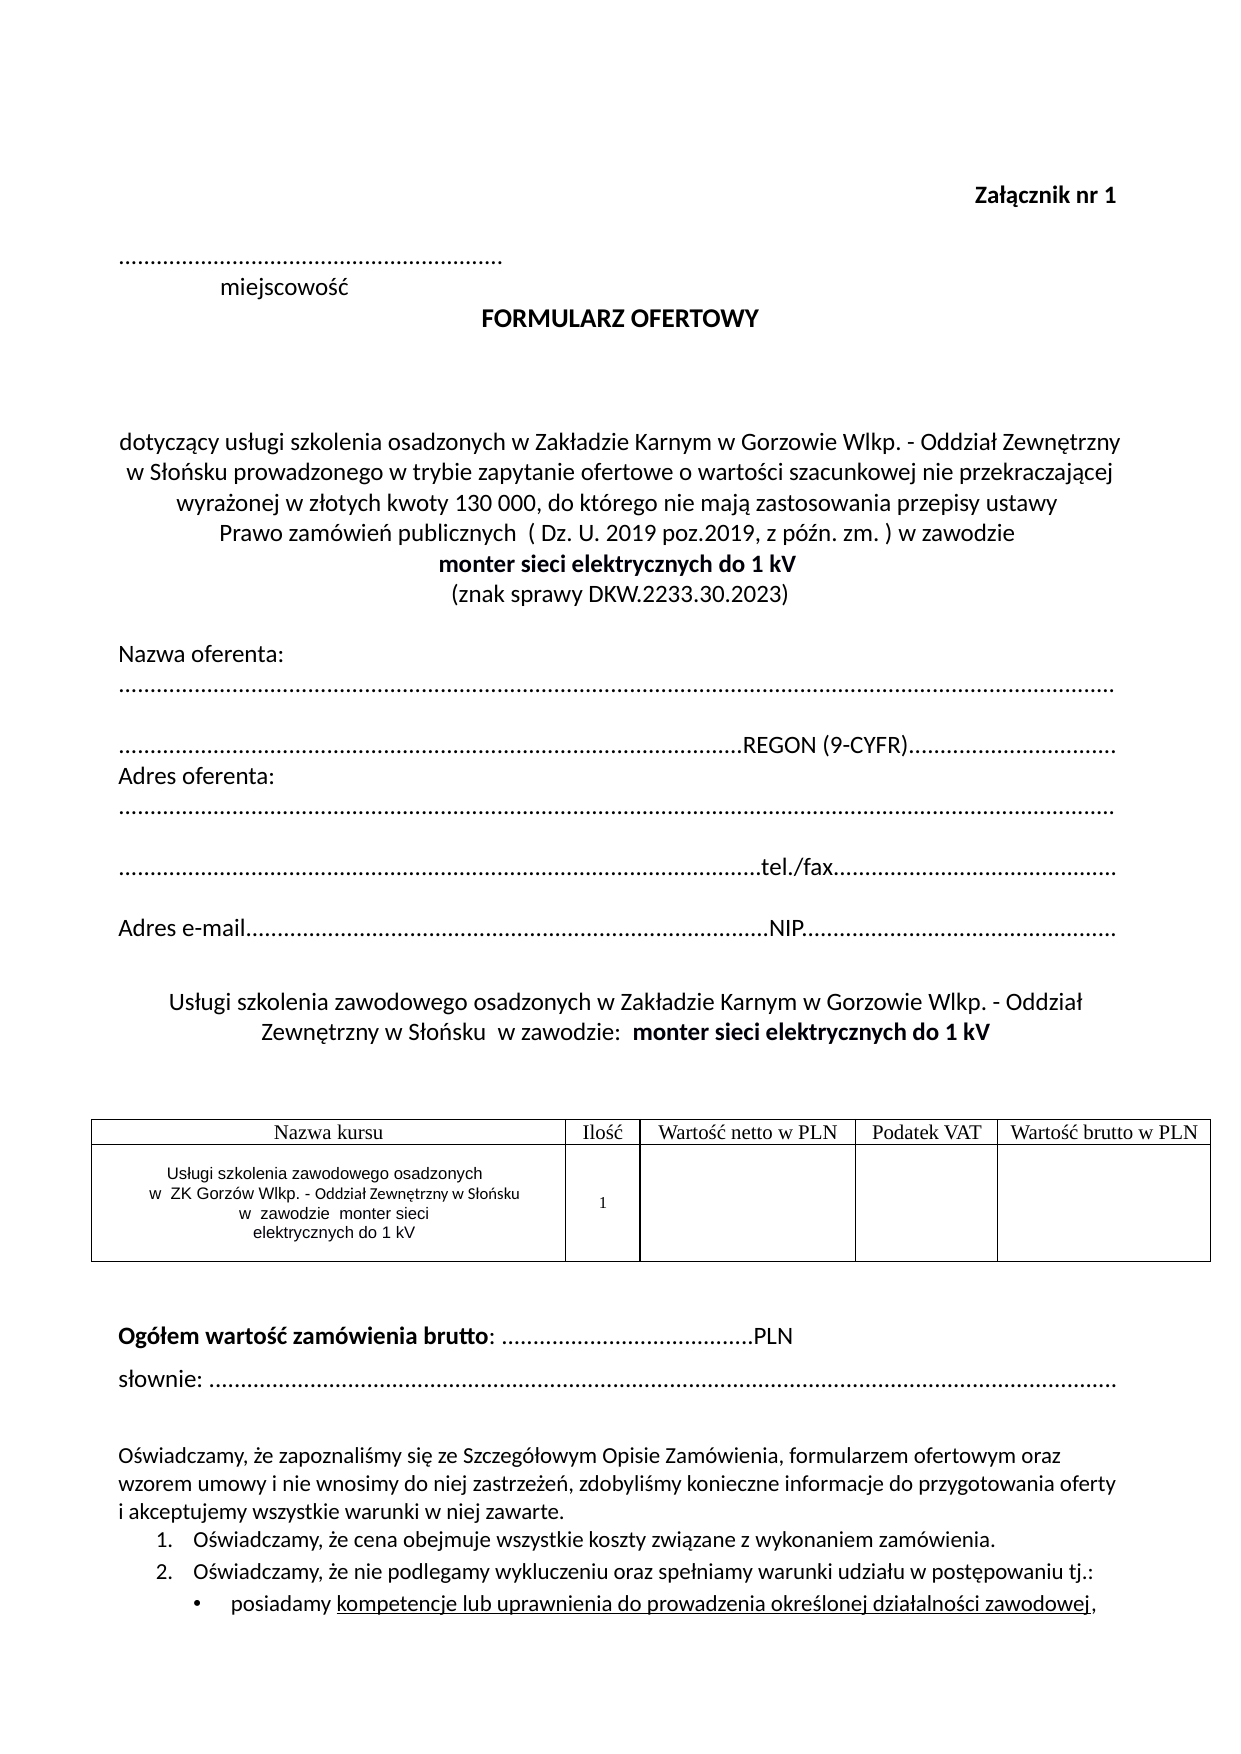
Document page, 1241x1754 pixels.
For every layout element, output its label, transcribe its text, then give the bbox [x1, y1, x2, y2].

table_header Ilość [566, 1120, 639, 1144]
text ......................................................................................................tel./fax............................................. [118, 851, 1122, 882]
text ...................................................................................................REGON (9-CYFR)................................. [118, 729, 1122, 760]
text dotyczący usługi szkolenia osadzonych w Zakładzie Karnym w Gorzowie Wlkp. - Oddział Zewnętrzny w Słońsku prowadzonego w trybie zapytanie ofertowe o wartości szacunkowej nie przekraczającej wyrażonej w złotych kwoty 130 000, do którego nie mają zastosowania przepisy ustawy Prawo zamówień publicznych ( Dz. U. 2019 poz.2019, z późn. zm. ) w zawodzie monter sieci elektrycznych do 1 kV (znak sprawy DKW.2233.30.2023) [118, 365, 1122, 609]
table_header Podatek VAT [856, 1120, 997, 1144]
text słownie: ................................................................................................................................................ [118, 1363, 1122, 1394]
text Usługi szkolenia zawodowego osadzonych w Zakładzie Karnym w Gorzowie Wlkp. - Oddział Zewnętrzny w Słońsku w zawodzie: monter sieci elektrycznych do 1 kV [118, 986, 1133, 1047]
text miejscowość [118, 271, 1122, 301]
table_header Wartość netto w PLN [641, 1120, 855, 1144]
list Oświadczamy, że cena obejmuje wszystkie koszty związane z wykonaniem zamówienia. [156, 1526, 1122, 1553]
text Adres e-mail...................................................................................NIP.................................................. [118, 912, 1122, 943]
table_cell [856, 1145, 997, 1261]
table_header Nazwa kursu [92, 1120, 565, 1144]
text Nazwa oferenta: [118, 638, 1122, 668]
text FORMULARZ OFERTOWY [118, 301, 1122, 334]
text ............................................................. [118, 240, 1122, 271]
text Załącznik nr 1 [118, 179, 1122, 210]
table_cell 1 [566, 1145, 639, 1261]
text Oświadczamy, że zapoznaliśmy się ze Szczegółowym Opisie Zamówienia, formularzem ofertowym oraz wzorem umowy i nie wnosimy do niej zastrzeżeń, zdobyliśmy konieczne informacje do przygotowania oferty i akceptujemy wszystkie warunki w niej zawarte. [118, 1441, 1122, 1526]
text .............................................................................................................................................................. [118, 668, 1122, 699]
table_header Wartość brutto w PLN [998, 1120, 1210, 1144]
list Oświadczamy, że nie podlegamy wykluczeniu oraz spełniamy warunki udziału w postępowaniu tj.: [156, 1557, 1122, 1585]
text Ogółem wartość zamówienia brutto: ........................................PLN [118, 1320, 1122, 1351]
text .............................................................................................................................................................. [118, 790, 1122, 821]
table_cell [641, 1145, 855, 1261]
table_cell Usługi szkolenia zawodowego osadzonych w ZK Gorzów Wlkp. - Oddział Zewnętrzny w Słońsku w zawodzie monter sieci elektrycznych do 1 kV [92, 1145, 565, 1261]
text Adres oferenta: [118, 760, 1122, 790]
table_cell [998, 1145, 1210, 1261]
list posiadamy kompetencje lub uprawnienia do prowadzenia określonej działalności zawodowej, [193, 1589, 1122, 1617]
